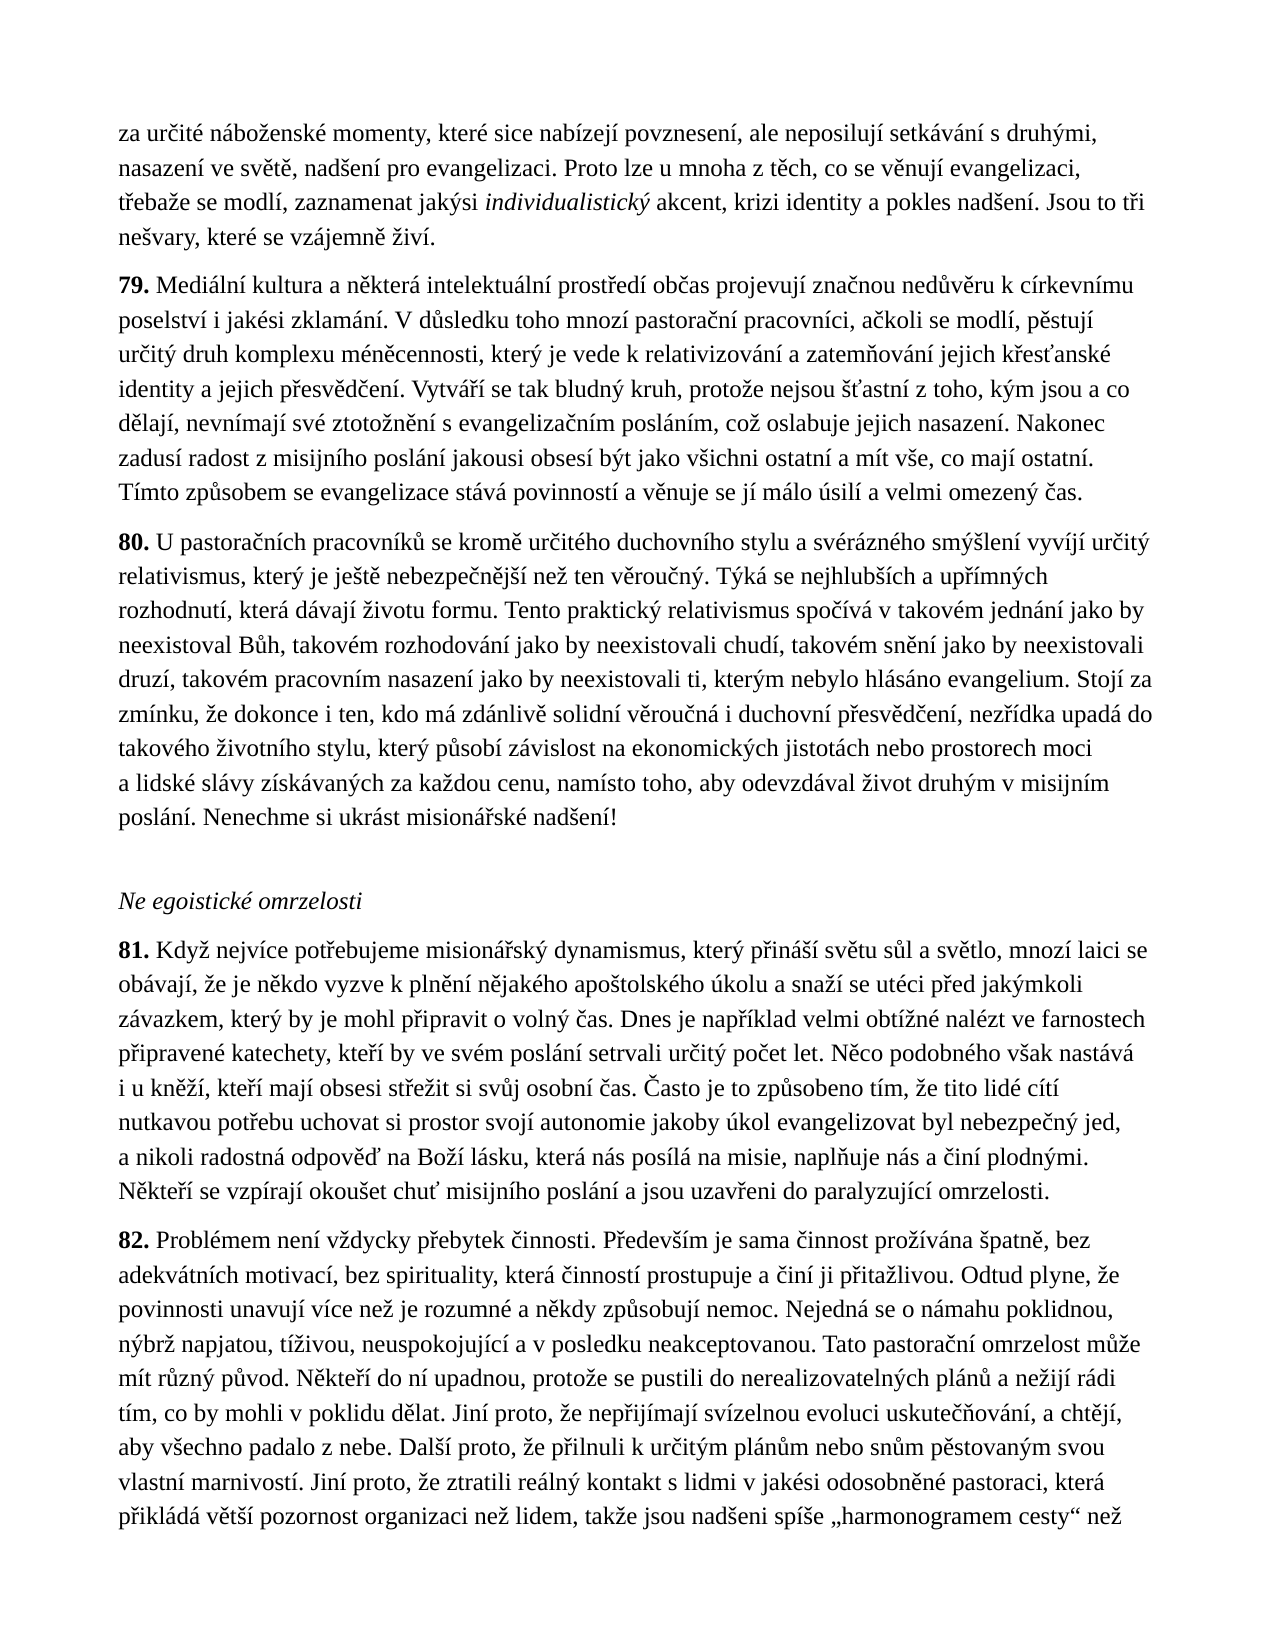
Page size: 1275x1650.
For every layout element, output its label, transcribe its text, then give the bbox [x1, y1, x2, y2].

text 79. Mediální kultura a některá intelektuální prostředí občas projevují značnou nedůvěru k církevnímu poselství i jakési zklamání. V důsledku toho mnozí pastorační pracovníci, ačkoli se modlí, pěstují určitý druh komplexu méněcennosti, který je vede k relativizování a zatemňování jejich křesťanské identity a jejich přesvědčení. Vytváří se tak bludný kruh, protože nejsou šťastní z toho, kým jsou a co dělají, nevnímají své ztotožnění s evangelizačním posláním, což oslabuje jejich nasazení. Nakonec zadusí radost z misijního poslání jakousi obsesí být jako všichni ostatní a mít vše, co mají ostatní. Tímto způsobem se evangelizace stává povinností a věnuje se jí málo úsilí a velmi omezený čas. [118, 271, 1157, 506]
text 81. Když nejvíce potřebujeme misionářský dynamismus, který přináší světu sůl a světlo, mnozí laici se obávají, že je někdo vyzve k plnění nějakého apoštolského úkolu a snaží se utéci před jakýmkoli závazkem, který by je mohl připravit o volný čas. Dnes je například velmi obtížné nalézt ve farnostech připravené katechety, kteří by ve svém poslání setrvali určitý počet let. Něco podobného však nastává i u kněží, kteří mají obsesi střežit si svůj osobní čas. Často je to způsobeno tím, že tito lidé cítí nutkavou potřebu uchovat si prostor svojí autonomie jakoby úkol evangelizovat byl nebezpečný jed, a nikoli radostná odpověď na Boží lásku, která nás posílá na misie, naplňuje nás a činí plodnými. Někteří se vzpírají okoušet chuť misijního poslání a jsou uzavřeni do paralyzující omrzelosti. [118, 935, 1157, 1205]
text za určité náboženské momenty, které sice nabízejí povznesení, ale neposilují setkávání s druhými, nasazení ve světě, nadšení pro evangelizaci. Proto lze u mnoha z těch, co se věnují evangelizaci, třebaže se modlí, zaznamenat jakýsi individualistický akcent, krizi identity a pokles nadšení. Jsou to tři nešvary, které se vzájemně živí. [118, 118, 1157, 250]
text Ne egoistické omrzelosti [118, 886, 1157, 915]
text 80. U pastoračních pracovníků se kromě určitého duchovního stylu a svérázného smýšlení vyvíjí určitý relativismus, který je ještě nebezpečnější než ten věroučný. Týká se nejhlubších a upřímných rozhodnutí, která dávají životu formu. Tento praktický relativismus spočívá v takovém jednání jako by neexistoval Bůh, takovém rozhodování jako by neexistovali chudí, takovém snění jako by neexistovali druzí, takovém pracovním nasazení jako by neexistovali ti, kterým nebylo hlásáno evangelium. Stojí za zmínku, že dokonce i ten, kdo má zdánlivě solidní věroučná i duchovní přesvědčení, nezřídka upadá do takového životního stylu, který působí závislost na ekonomických jistotách nebo prostorech moci a lidské slávy získávaných za každou cenu, namísto toho, aby odevzdával život druhým v misijním poslání. Nenechme si ukrást misionářské nadšení! [118, 527, 1157, 866]
text 82. Problémem není vždycky přebytek činnosti. Především je sama činnost prožívána špatně, bez adekvátních motivací, bez spirituality, která činností prostupuje a činí ji přitažlivou. Odtud plyne, že povinnosti unavují více než je rozumné a někdy způsobují nemoc. Nejedná se o námahu poklidnou, nýbrž napjatou, tíživou, neuspokojující a v posledku neakceptovanou. Tato pastorační omrzelost může mít různý původ. Někteří do ní upadnou, protože se pustili do nerealizovatelných plánů a nežijí rádi tím, co by mohli v poklidu dělat. Jiní proto, že nepřijímají svízelnou evoluci uskutečňování, a chtějí, aby všechno padalo z nebe. Další proto, že přilnuli k určitým plánům nebo snům pěstovaným svou vlastní marnivostí. Jiní proto, že ztratili reálný kontakt s lidmi v jakési odosobněné pastoraci, která přikládá větší pozornost organizaci než lidem, takže jsou nadšeni spíše „harmonogramem cesty“ než [118, 1225, 1157, 1530]
